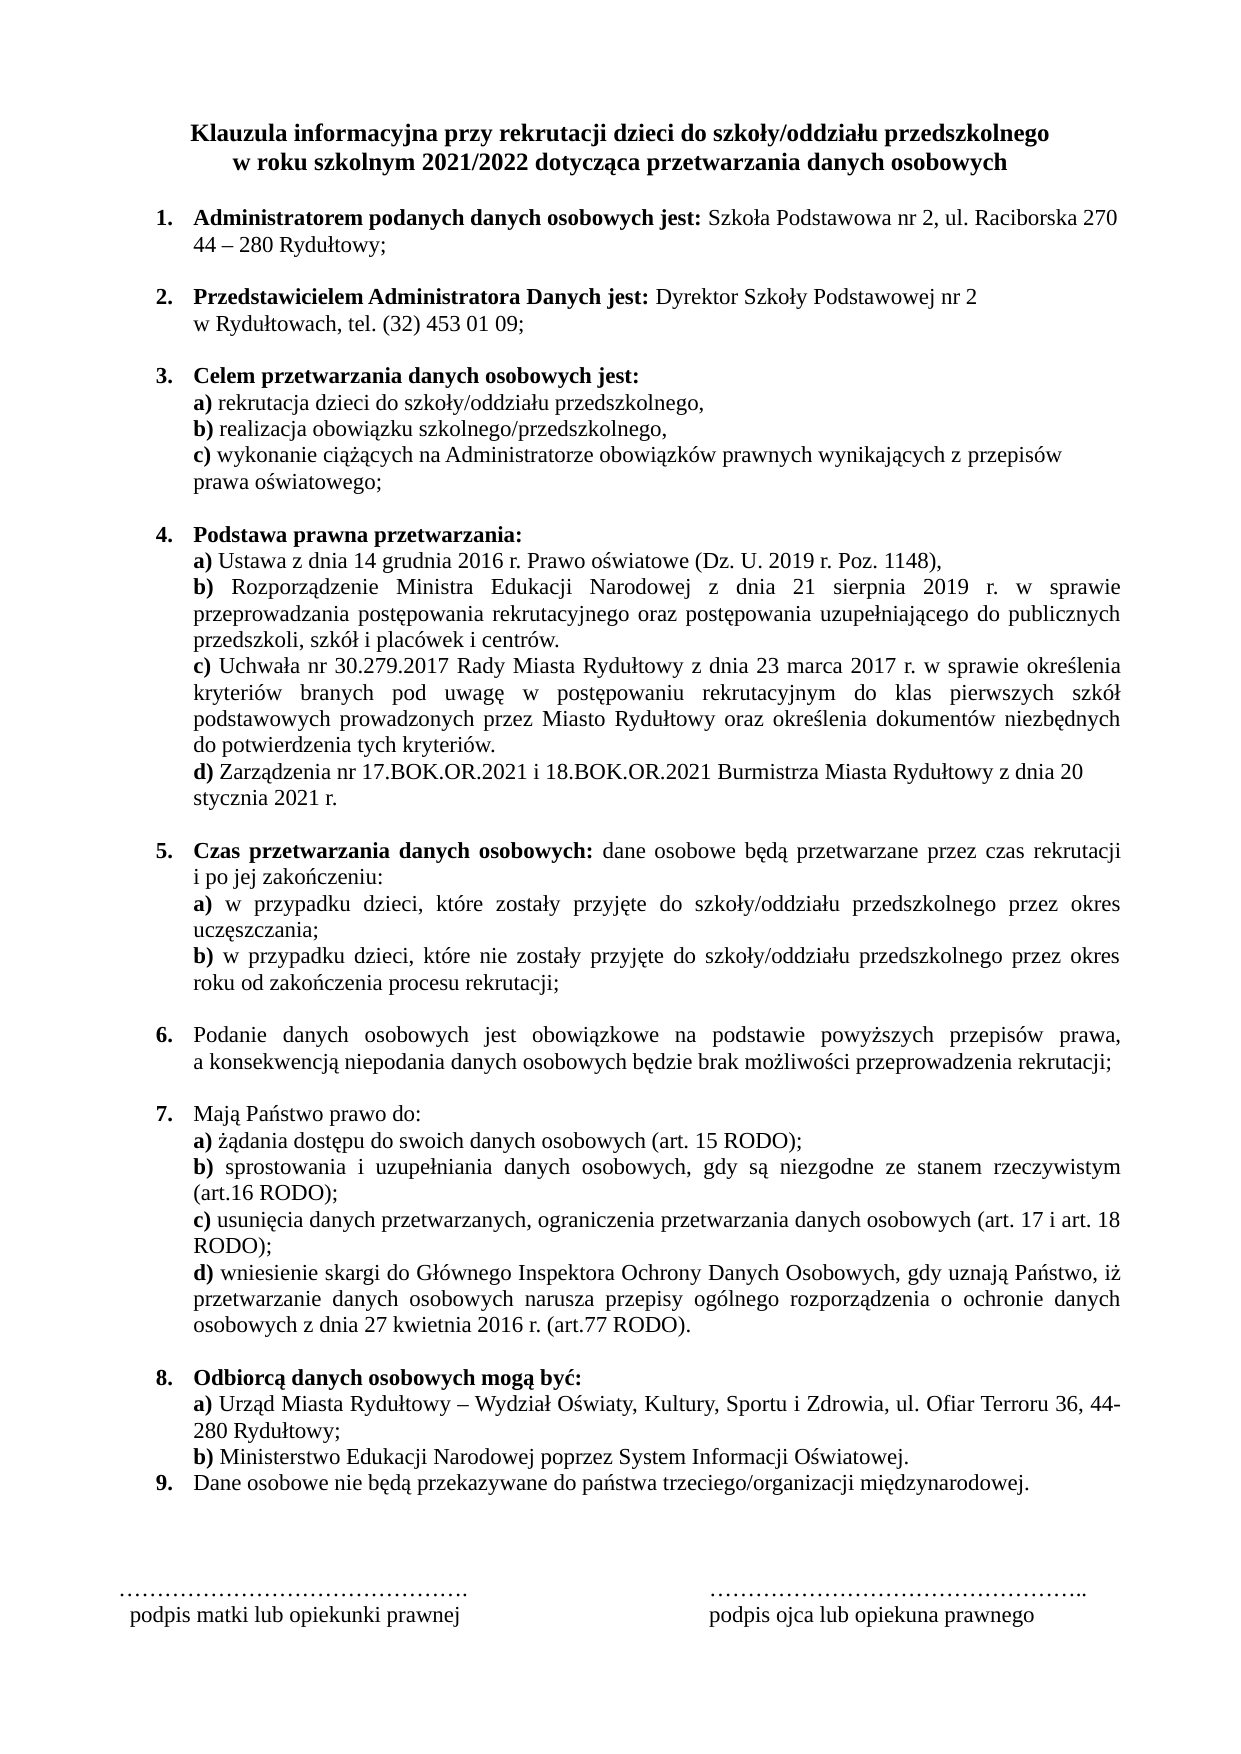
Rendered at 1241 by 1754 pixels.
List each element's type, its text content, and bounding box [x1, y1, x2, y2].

list Administratorem podanych danych osobowych jest: Szkoła Podstawowa nr 2, ul. Raciborska 270 44 – 280 Rydułtowy; [156, 204, 1122, 257]
list b) realizacja obowiązku szkolnego/przedszkolnego, [156, 415, 1122, 442]
list c) wykonanie ciążących na Administratorze obowiązków prawnych wynikających z przepisów prawa oświatowego; [156, 442, 1122, 494]
text Klauzula informacyjna przy rekrutacji dzieci do szkoły/oddziału przedszkolnego [118, 118, 1122, 147]
list d) Zarządzenia nr 17.BOK.OR.2021 i 18.BOK.OR.2021 Burmistrza Miasta Rydułtowy z dnia 20 stycznia 2021 r. [156, 758, 1122, 811]
list Przedstawicielem Administratora Danych jest: Dyrektor Szkoły Podstawowej nr 2 w Rydułtowach, tel. (32) 453 01 09; [156, 283, 1122, 336]
list c) Uchwała nr 30.279.2017 Rady Miasta Rydułtowy z dnia 23 marca 2017 r. w sprawie określenia kryteriów branych pod uwagę w postępowaniu rekrutacyjnym do klas pierwszych szkół podstawowych prowadzonych przez Miasto Rydułtowy oraz określenia dokumentów niezbędnych do potwierdzenia tych kryteriów. [156, 652, 1122, 758]
text podpis matki lub opiekunki prawnej podpis ojca lub opiekuna prawnego [118, 1601, 1122, 1627]
list d) wniesienie skargi do Głównego Inspektora Ochrony Danych Osobowych, gdy uznają Państwo, iż przetwarzanie danych osobowych narusza przepisy ogólnego rozporządzenia o ochronie danych osobowych z dnia 27 kwietnia 2016 r. (art.77 RODO). [156, 1258, 1122, 1338]
list a) Ustawa z dnia 14 grudnia 2016 r. Prawo oświatowe (Dz. U. 2019 r. Poz. 1148), [156, 547, 1122, 573]
list Podstawa prawna przetwarzania: [156, 521, 1122, 547]
list b) w przypadku dzieci, które nie zostały przyjęte do szkoły/oddziału przedszkolnego przez okres roku od zakończenia procesu rekrutacji; [156, 942, 1122, 995]
list Celem przetwarzania danych osobowych jest: [156, 362, 1122, 389]
list Dane osobowe nie będą przekazywane do państwa trzeciego/organizacji międzynarodowej. [156, 1469, 1122, 1496]
text w roku szkolnym 2021/2022 dotycząca przetwarzania danych osobowych [118, 147, 1122, 176]
list a) rekrutacja dzieci do szkoły/oddziału przedszkolnego, [156, 389, 1122, 415]
list Podanie danych osobowych jest obowiązkowe na podstawie powyższych przepisów prawa, a konsekwencją niepodania danych osobowych będzie brak możliwości przeprowadzenia rekrutacji; [156, 1021, 1122, 1074]
list b) Rozporządzenie Ministra Edukacji Narodowej z dnia 21 sierpnia 2019 r. w sprawie przeprowadzania postępowania rekrutacyjnego oraz postępowania uzupełniającego do publicznych przedszkoli, szkół i placówek i centrów. [156, 573, 1122, 652]
list Czas przetwarzania danych osobowych: dane osobowe będą przetwarzane przez czas rekrutacji i po jej zakończeniu: [156, 837, 1122, 889]
list Mają Państwo prawo do: [156, 1100, 1122, 1127]
list a) żądania dostępu do swoich danych osobowych (art. 15 RODO); [156, 1127, 1122, 1153]
list a) Urząd Miasta Rydułtowy – Wydział Oświaty, Kultury, Sportu i Zdrowia, ul. Ofiar Terroru 36, 44-280 Rydułtowy; [156, 1390, 1122, 1443]
list Odbiorcą danych osobowych mogą być: [156, 1364, 1122, 1390]
list a) w przypadku dzieci, które zostały przyjęte do szkoły/oddziału przedszkolnego przez okres uczęszczania; [156, 889, 1122, 942]
list c) usunięcia danych przetwarzanych, ograniczenia przetwarzania danych osobowych (art. 17 i art. 18 RODO); [156, 1206, 1122, 1258]
list b) Ministerstwo Edukacji Narodowej poprzez System Informacji Oświatowej. [156, 1443, 1122, 1469]
text ………………………………………. ………………………………………….. [118, 1575, 1122, 1601]
list b) sprostowania i uzupełniania danych osobowych, gdy są niezgodne ze stanem rzeczywistym (art.16 RODO); [156, 1153, 1122, 1206]
